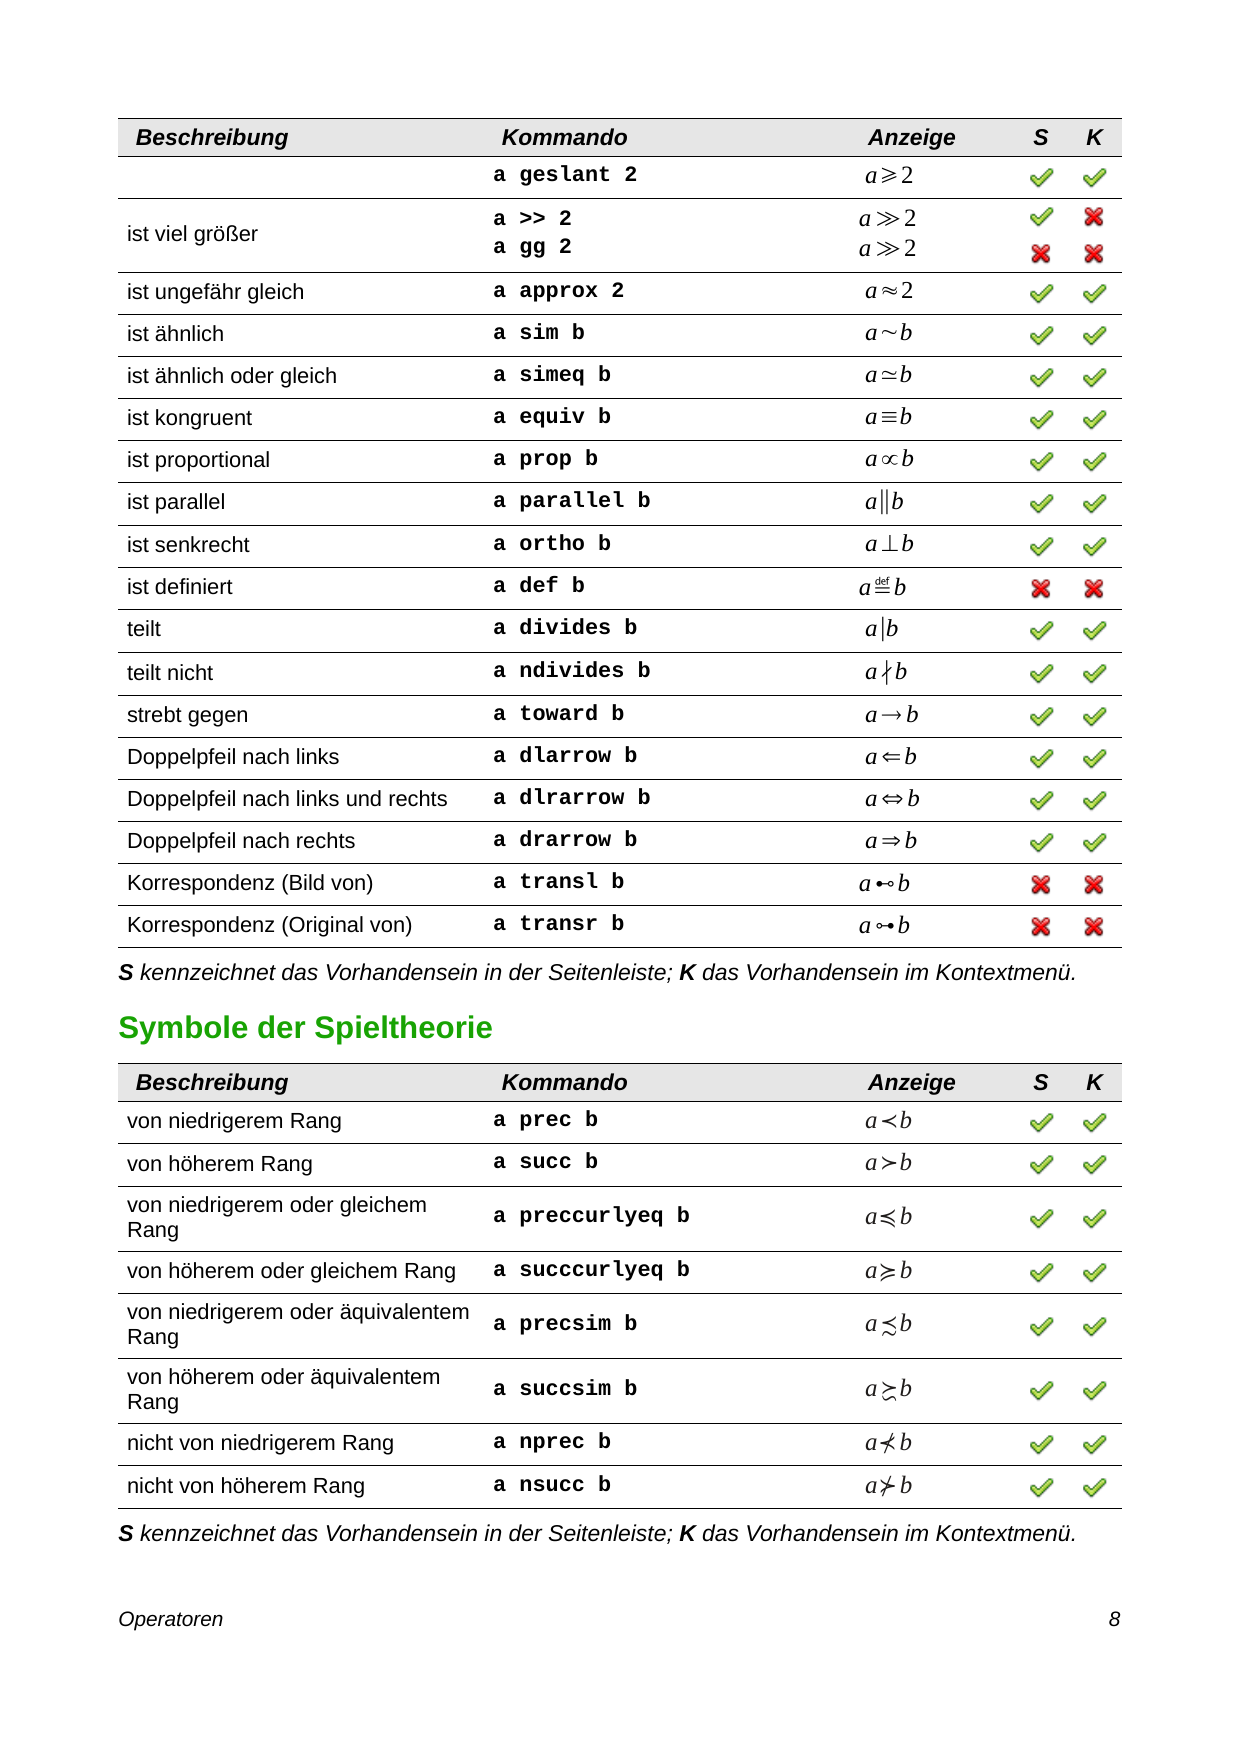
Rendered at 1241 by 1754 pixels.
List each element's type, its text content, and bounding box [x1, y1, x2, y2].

table_cell [1069, 653, 1122, 695]
table_cell a drarrow b [484, 822, 850, 863]
table_header S [1016, 1064, 1069, 1101]
table_cell [1016, 483, 1069, 525]
table_cell a simeq b [484, 357, 850, 398]
picture [1082, 703, 1108, 729]
picture [1029, 1378, 1055, 1403]
picture [1029, 575, 1055, 601]
picture [1029, 617, 1055, 643]
picture [1082, 406, 1108, 432]
table_cell Doppelpfeil nach links und rechts [118, 780, 484, 821]
text S kennzeichnet das Vorhandensein in der Seitenleiste; K das Vorhandensein im Kontextmenü. [118, 1520, 1122, 1546]
picture [1082, 1152, 1108, 1177]
table_cell [1069, 1187, 1122, 1251]
table_cell a succcurlyeq b [484, 1252, 850, 1293]
picture [1029, 1313, 1055, 1339]
table_cell [1069, 483, 1122, 525]
table_cell [850, 1252, 1016, 1293]
table_cell [1069, 273, 1122, 314]
table_cell [1016, 1359, 1069, 1423]
table_cell [1069, 1359, 1122, 1423]
picture [1029, 829, 1055, 855]
table_cell teilt nicht [118, 653, 484, 695]
picture [1082, 661, 1108, 686]
table_header Anzeige [850, 119, 1016, 156]
table_cell [850, 357, 1016, 398]
table_cell a succ b [484, 1144, 850, 1186]
table_cell a preccurlyeq b [484, 1187, 850, 1251]
table_header K [1069, 119, 1122, 156]
picture [1082, 1259, 1108, 1285]
table_cell [1016, 315, 1069, 356]
table_cell [1016, 157, 1069, 198]
table_cell [1069, 199, 1122, 272]
table_cell a sim b [484, 315, 850, 356]
picture [1029, 533, 1055, 559]
picture [1029, 913, 1055, 939]
table_cell Doppelpfeil nach rechts [118, 822, 484, 863]
picture [1029, 364, 1055, 390]
picture [1082, 322, 1108, 348]
table_cell strebt gegen [118, 696, 484, 737]
table_cell [1016, 273, 1069, 314]
picture [1029, 745, 1055, 771]
table_cell a geslant 2 [484, 157, 850, 198]
table_cell [1016, 1187, 1069, 1251]
table_cell [1016, 1294, 1069, 1358]
table_cell ist viel größer [118, 199, 484, 272]
picture [1029, 204, 1055, 229]
picture [1082, 1474, 1108, 1500]
table_cell ist ähnlich [118, 315, 484, 356]
table_cell [850, 568, 1016, 609]
picture [1029, 448, 1055, 474]
picture [1029, 406, 1055, 432]
picture [1029, 1474, 1055, 1500]
table_cell [1016, 357, 1069, 398]
picture [1029, 1259, 1055, 1285]
table_cell [1016, 1144, 1069, 1186]
table_cell a def b [484, 568, 850, 609]
table_cell [850, 1144, 1016, 1186]
table_cell [850, 780, 1016, 821]
table_cell [850, 696, 1016, 737]
table_cell a ndivides b [484, 653, 850, 695]
picture [1029, 280, 1055, 306]
table_header Anzeige [850, 1064, 1016, 1101]
table_cell a divides b [484, 610, 850, 652]
picture [1082, 1205, 1108, 1231]
table_cell [1069, 315, 1122, 356]
table_cell a equiv b [484, 399, 850, 440]
picture [1029, 240, 1055, 266]
table_cell ist ungefähr gleich [118, 273, 484, 314]
picture [1082, 745, 1108, 771]
table_cell [850, 157, 1016, 198]
picture [1082, 1313, 1108, 1339]
table_cell ist kongruent [118, 399, 484, 440]
table_cell [850, 1424, 1016, 1465]
table_cell [1069, 526, 1122, 567]
picture [1029, 1152, 1055, 1177]
table_cell [1069, 610, 1122, 652]
table_cell [850, 822, 1016, 863]
picture [1082, 871, 1108, 897]
table_cell [850, 1466, 1016, 1508]
table_cell [1016, 441, 1069, 482]
table_header Beschreibung [118, 1064, 484, 1101]
table_cell [1016, 610, 1069, 652]
table_cell [1069, 568, 1122, 609]
table_cell [1016, 568, 1069, 609]
table_cell [1016, 780, 1069, 821]
text S kennzeichnet das Vorhandensein in der Seitenleiste; K das Vorhandensein im Kontextmenü. [118, 959, 1122, 986]
table_cell [1016, 653, 1069, 695]
subtitle Symbole der Spieltheorie [118, 1009, 1122, 1045]
picture [1082, 164, 1108, 190]
table_cell [1016, 906, 1069, 947]
table_cell [1016, 1466, 1069, 1508]
table_cell [850, 441, 1016, 482]
table_cell [1016, 399, 1069, 440]
picture [1082, 364, 1108, 390]
table_cell [1016, 526, 1069, 567]
table_cell [850, 199, 1016, 272]
table_cell [1069, 1424, 1122, 1465]
table_cell von niedrigerem Rang [118, 1102, 484, 1143]
table_cell von höherem Rang [118, 1144, 484, 1186]
table_cell [850, 610, 1016, 652]
table_cell von höherem oder äquivalentem Rang [118, 1359, 484, 1423]
table_cell a succsim b [484, 1359, 850, 1423]
table_cell teilt [118, 610, 484, 652]
picture [1082, 787, 1108, 813]
table_cell [1069, 357, 1122, 398]
table_cell [1069, 1294, 1122, 1358]
picture [1029, 871, 1055, 897]
table_cell [1016, 199, 1069, 272]
table_cell a prop b [484, 441, 850, 482]
table_cell a toward b [484, 696, 850, 737]
table_cell ist senkrecht [118, 526, 484, 567]
table_cell Doppelpfeil nach links [118, 738, 484, 779]
picture [1029, 787, 1055, 813]
table_cell [850, 1294, 1016, 1358]
picture [1082, 533, 1108, 559]
table_cell von niedrigerem oder äquivalentem Rang [118, 1294, 484, 1358]
table_cell [850, 483, 1016, 525]
table_cell [1069, 822, 1122, 863]
table_cell [1016, 696, 1069, 737]
table_cell [1069, 738, 1122, 779]
picture [1029, 164, 1055, 190]
picture [1082, 617, 1108, 643]
table_cell [850, 864, 1016, 905]
table_cell [1016, 822, 1069, 863]
table_cell a approx 2 [484, 273, 850, 314]
picture [1082, 829, 1108, 855]
table_cell Korrespondenz (Bild von) [118, 864, 484, 905]
table_cell a dlrarrow b [484, 780, 850, 821]
table_header K [1069, 1064, 1122, 1101]
picture [1082, 204, 1108, 229]
table_cell [118, 157, 484, 198]
picture [1082, 280, 1108, 306]
picture [1029, 322, 1055, 348]
table_cell [850, 906, 1016, 947]
table_cell a transr b [484, 906, 850, 947]
table_header Kommando [484, 119, 850, 156]
table_cell ist definiert [118, 568, 484, 609]
table_cell ist proportional [118, 441, 484, 482]
table_cell a precsim b [484, 1294, 850, 1358]
table_cell [850, 738, 1016, 779]
table_cell a >> 2 a gg 2 [484, 199, 850, 272]
table_cell von niedrigerem oder gleichem Rang [118, 1187, 484, 1251]
picture [1082, 1431, 1108, 1457]
table_cell a prec b [484, 1102, 850, 1143]
table_cell [1069, 1102, 1122, 1143]
picture [1082, 448, 1108, 474]
table_cell [1069, 696, 1122, 737]
table_cell [1016, 738, 1069, 779]
table_header S [1016, 119, 1069, 156]
table_cell [1069, 906, 1122, 947]
table_cell [850, 1359, 1016, 1423]
table_cell [1016, 1424, 1069, 1465]
table_cell [1016, 1102, 1069, 1143]
picture [1029, 1109, 1055, 1135]
table_cell [1069, 780, 1122, 821]
table_cell a nsucc b [484, 1466, 850, 1508]
table_cell [1069, 1466, 1122, 1508]
table_cell a dlarrow b [484, 738, 850, 779]
table_cell [1016, 864, 1069, 905]
picture [1082, 1109, 1108, 1135]
table_cell [1069, 864, 1122, 905]
table_cell [1069, 1144, 1122, 1186]
table_cell ist parallel [118, 483, 484, 525]
table_cell a transl b [484, 864, 850, 905]
picture [1082, 240, 1108, 266]
picture [1029, 703, 1055, 729]
table_cell [850, 399, 1016, 440]
picture [1029, 661, 1055, 686]
table_cell a ortho b [484, 526, 850, 567]
picture [1029, 1431, 1055, 1457]
table_cell [850, 526, 1016, 567]
table_cell Korrespondenz (Original von) [118, 906, 484, 947]
table_header Beschreibung [118, 119, 484, 156]
picture [1029, 1205, 1055, 1231]
table_cell [850, 653, 1016, 695]
table_cell [850, 1102, 1016, 1143]
picture [1082, 1378, 1108, 1403]
table_cell nicht von niedrigerem Rang [118, 1424, 484, 1465]
picture [1082, 490, 1108, 516]
picture [1082, 913, 1108, 939]
table_cell [850, 1187, 1016, 1251]
table_cell a nprec b [484, 1424, 850, 1465]
table_cell von höherem oder gleichem Rang [118, 1252, 484, 1293]
table_cell [1069, 157, 1122, 198]
table_cell [850, 273, 1016, 314]
table_cell [1069, 399, 1122, 440]
picture [1082, 575, 1108, 601]
table_cell [1069, 1252, 1122, 1293]
table_cell [1016, 1252, 1069, 1293]
table_cell a parallel b [484, 483, 850, 525]
table_cell [1069, 441, 1122, 482]
table_header Kommando [484, 1064, 850, 1101]
picture [1029, 490, 1055, 516]
table_cell nicht von höherem Rang [118, 1466, 484, 1508]
table_cell [850, 315, 1016, 356]
table_cell ist ähnlich oder gleich [118, 357, 484, 398]
